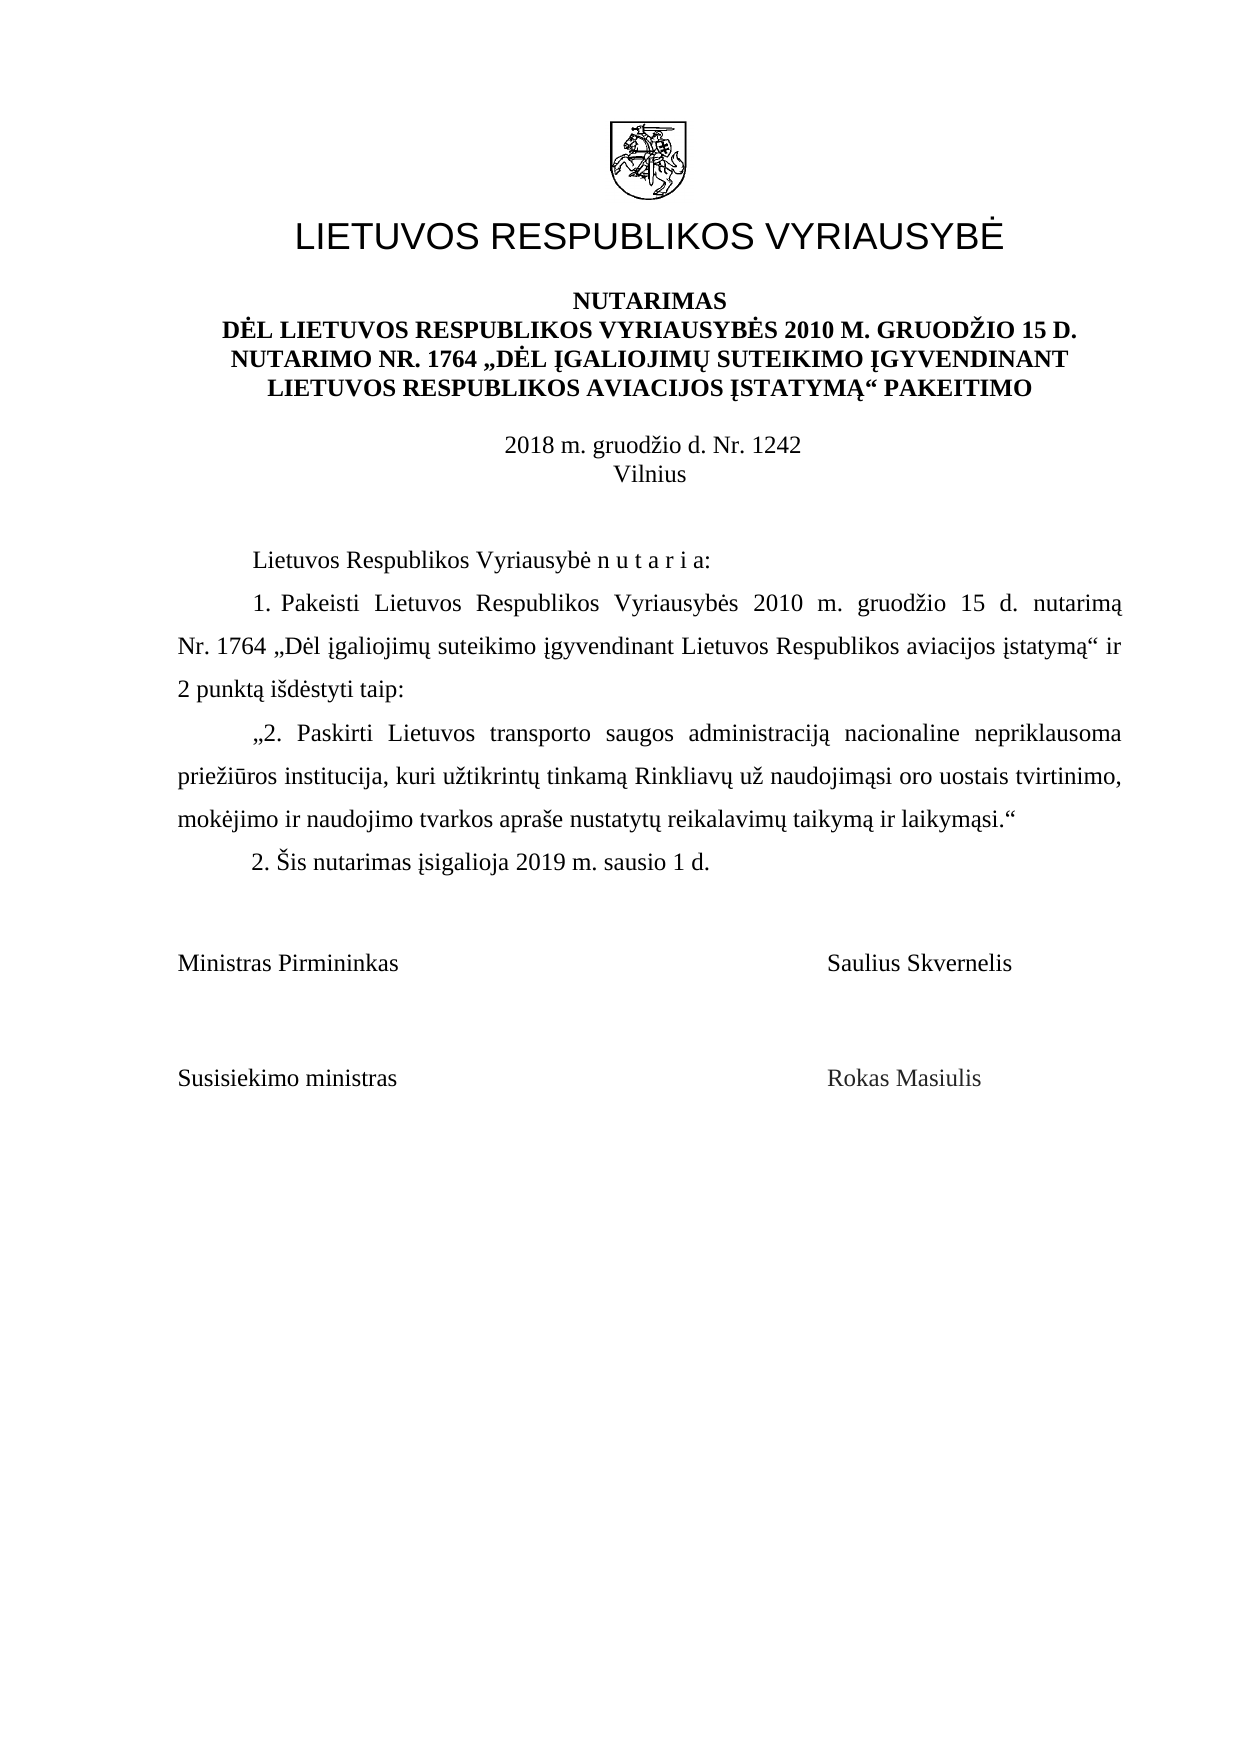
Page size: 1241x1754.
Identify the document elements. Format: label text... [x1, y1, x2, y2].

text Lietuvos Respublikos Vyriausybė [177, 214, 1122, 258]
text 1. Pakeisti Lietuvos Respublikos Vyriausybės 2010 m. gruodžio 15 d. nutarimą Nr. 1764 „Dėl įgaliojimų suteikimo įgyvendinant Lietuvos Respublikos aviacijos įstatymą“ ir 2 punktą išdėstyti taip: [177, 588, 1122, 703]
text DĖL LIETUVOS RESPUBLIKOS VYRIAUSYBĖS 2010 M. GRUODŽIO 15 D. NUTARIMO NR. 1764 „DĖL ĮGALIOJIMŲ SUTEIKIMO ĮGYVENDINANT LIETUVOS RESPUBLIKOS AVIACIJOS ĮSTATYMą“ PAKEITIMO [177, 315, 1122, 401]
text „2. Paskirti Lietuvos transporto saugos administraciją nacionaline nepriklausoma priežiūros institucija, kuri užtikrintų tinkamą Rinkliavų už naudojimąsi oro uostais tvirtinimo, mokėjimo ir naudojimo tvarkos apraše nustatytų reikalavimų taikymą ir laikymąsi.“ [177, 718, 1122, 833]
text Susisiekimo ministras Rokas Masiulis [177, 1063, 1122, 1091]
text Vilnius [177, 459, 1122, 488]
text 2018 m. gruodžio d. Nr. 1242 [177, 430, 1122, 459]
text Ministras Pirmininkas Saulius Skvernelis [177, 948, 1122, 976]
text Lietuvos Respublikos Vyriausybė n u t a r i a: [177, 545, 1122, 574]
text nutarimas [177, 286, 1122, 315]
text 2. Šis nutarimas įsigalioja 2019 m. sausio 1 d. [177, 847, 1122, 876]
